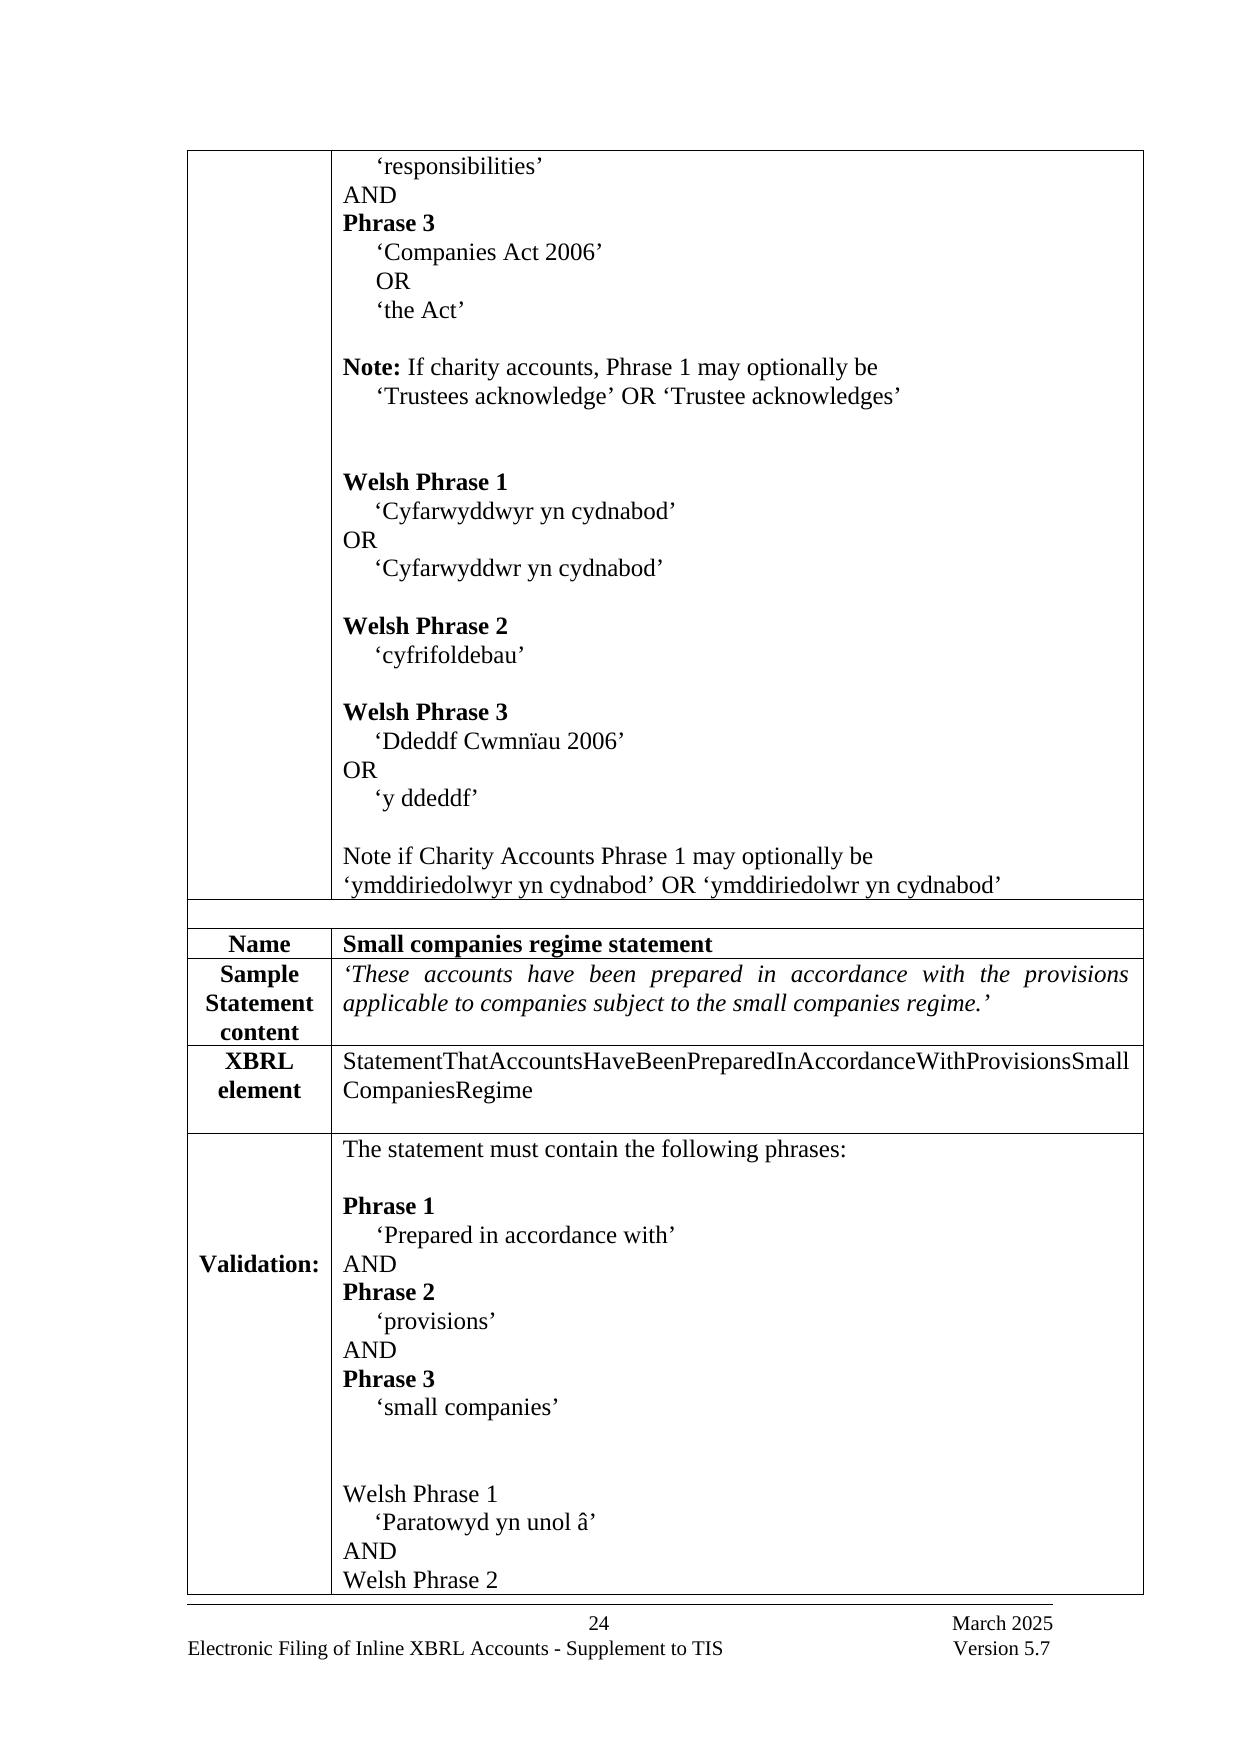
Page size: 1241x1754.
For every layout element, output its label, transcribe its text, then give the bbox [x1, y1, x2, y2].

table_cell ‘responsibilities’ AND Phrase 3 ‘Companies Act 2006’ OR ‘the Act’ Note: If charity accounts, Phrase 1 may optionally be ‘Trustees acknowledge’ OR ‘Trustee acknowledges’ Welsh Phrase 1 ‘Cyfarwyddwyr yn cydnabod’ OR ‘Cyfarwyddwr yn cydnabod’ Welsh Phrase 2 ‘cyfrifoldebau’ Welsh Phrase 3 ‘Ddeddf Cwmnïau 2006’ OR ‘y ddeddf’ Note if Charity Accounts Phrase 1 may optionally be ‘ymddiriedolwyr yn cydnabod’ OR ‘ymddiriedolwr yn cydnabod’ [332, 151, 1143, 898]
table_cell Sample Statement content [188, 959, 331, 1045]
table_cell The statement must contain the following phrases: Phrase 1 ‘Prepared in accordance with’ AND Phrase 2 ‘provisions’ AND Phrase 3 ‘small companies’ Welsh Phrase 1 ‘Paratowyd yn unol â’ AND Welsh Phrase 2 [332, 1134, 1143, 1594]
table_cell Name [188, 929, 331, 958]
table_cell ‘These accounts have been prepared in accordance with the provisions applicable to companies subject to the small companies regime.’ [332, 959, 1143, 1045]
table_cell [188, 900, 1143, 928]
table_cell Validation: [188, 1134, 331, 1594]
table_cell StatementThatAccountsHaveBeenPreparedInAccordanceWithProvisionsSmallCompaniesRegime [332, 1046, 1143, 1133]
table_cell XBRL element [188, 1046, 331, 1133]
table_cell [188, 151, 331, 898]
table_cell Small companies regime statement [332, 929, 1143, 958]
